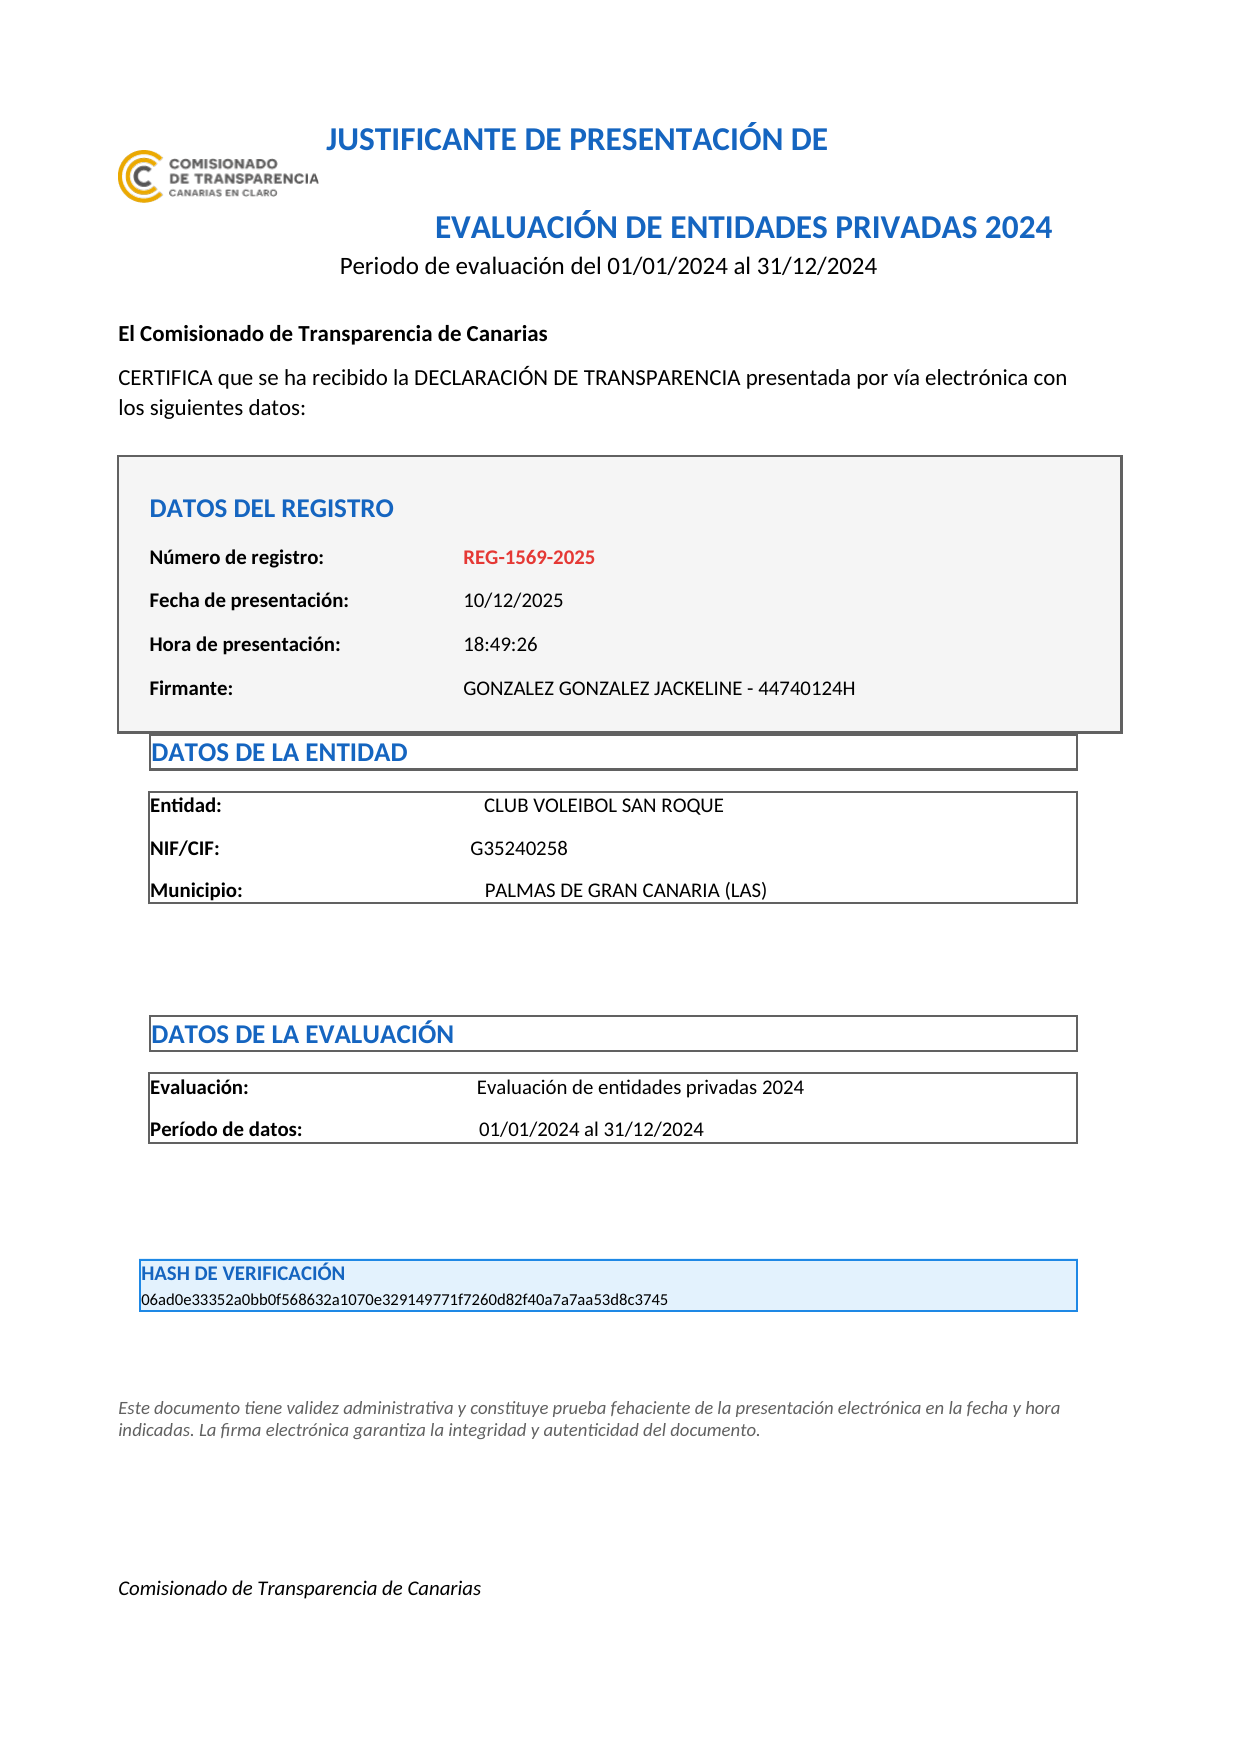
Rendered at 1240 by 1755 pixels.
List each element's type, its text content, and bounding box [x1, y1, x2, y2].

table_cell Hora de presentación: [119, 623, 463, 667]
text CERTIFICA que se ha recibido la DECLARACIÓN DE TRANSPARENCIA presentada por vía electrónica con los siguientes datos: [118, 363, 1078, 421]
table_cell Firmante: [119, 667, 463, 731]
text JUSTIFICANTE DE PRESENTACIÓN DE [118, 118, 1078, 204]
table_cell 18:49:26 [463, 623, 1120, 667]
table_cell 10/12/2025 [463, 579, 1120, 623]
subtitle DATOS DE LA ENTIDAD [151, 736, 1076, 768]
text Evaluación: Evaluación de entidades privadas 2024 [150, 1074, 1076, 1099]
text Comisionado de Transparencia de Canarias [118, 1575, 1078, 1601]
text Este documento tiene validez administrativa y constituye prueba fehaciente de la presentación electrónica en la fecha y hora indicadas. La firma electrónica garantiza la integridad y autenticidad del documento. [118, 1397, 1078, 1442]
table_header REG-1569-2025 [463, 457, 1120, 579]
text Municipio: PALMAS DE GRAN CANARIA (LAS) [150, 875, 1076, 902]
table_cell Fecha de presentación: [119, 579, 463, 623]
subtitle DATOS DE LA EVALUACIÓN [151, 1017, 1076, 1050]
text 06ad0e33352a0bb0f568632a1070e329149771f7260d82f40a7a7aa53d8c3745 [141, 1287, 1076, 1310]
text Entidad: CLUB VOLEIBOL SAN ROQUE [150, 793, 1076, 818]
table_header DATOS DEL REGISTRO Número de registro: [119, 457, 463, 579]
text EVALUACIÓN DE ENTIDADES PRIVADAS 2024 [118, 206, 1053, 247]
text NIF/CIF: G35240258 [150, 833, 1076, 860]
text Período de datos: 01/01/2024 al 31/12/2024 [150, 1114, 1076, 1142]
text El Comisionado de Transparencia de Canarias [118, 319, 1078, 347]
table_cell GONZALEZ GONZALEZ JACKELINE - 44740124H [463, 667, 1120, 731]
text Periodo de evaluación del 01/01/2024 al 31/12/2024 [339, 250, 1078, 281]
text HASH DE VERIFICACIÓN [141, 1261, 1076, 1286]
